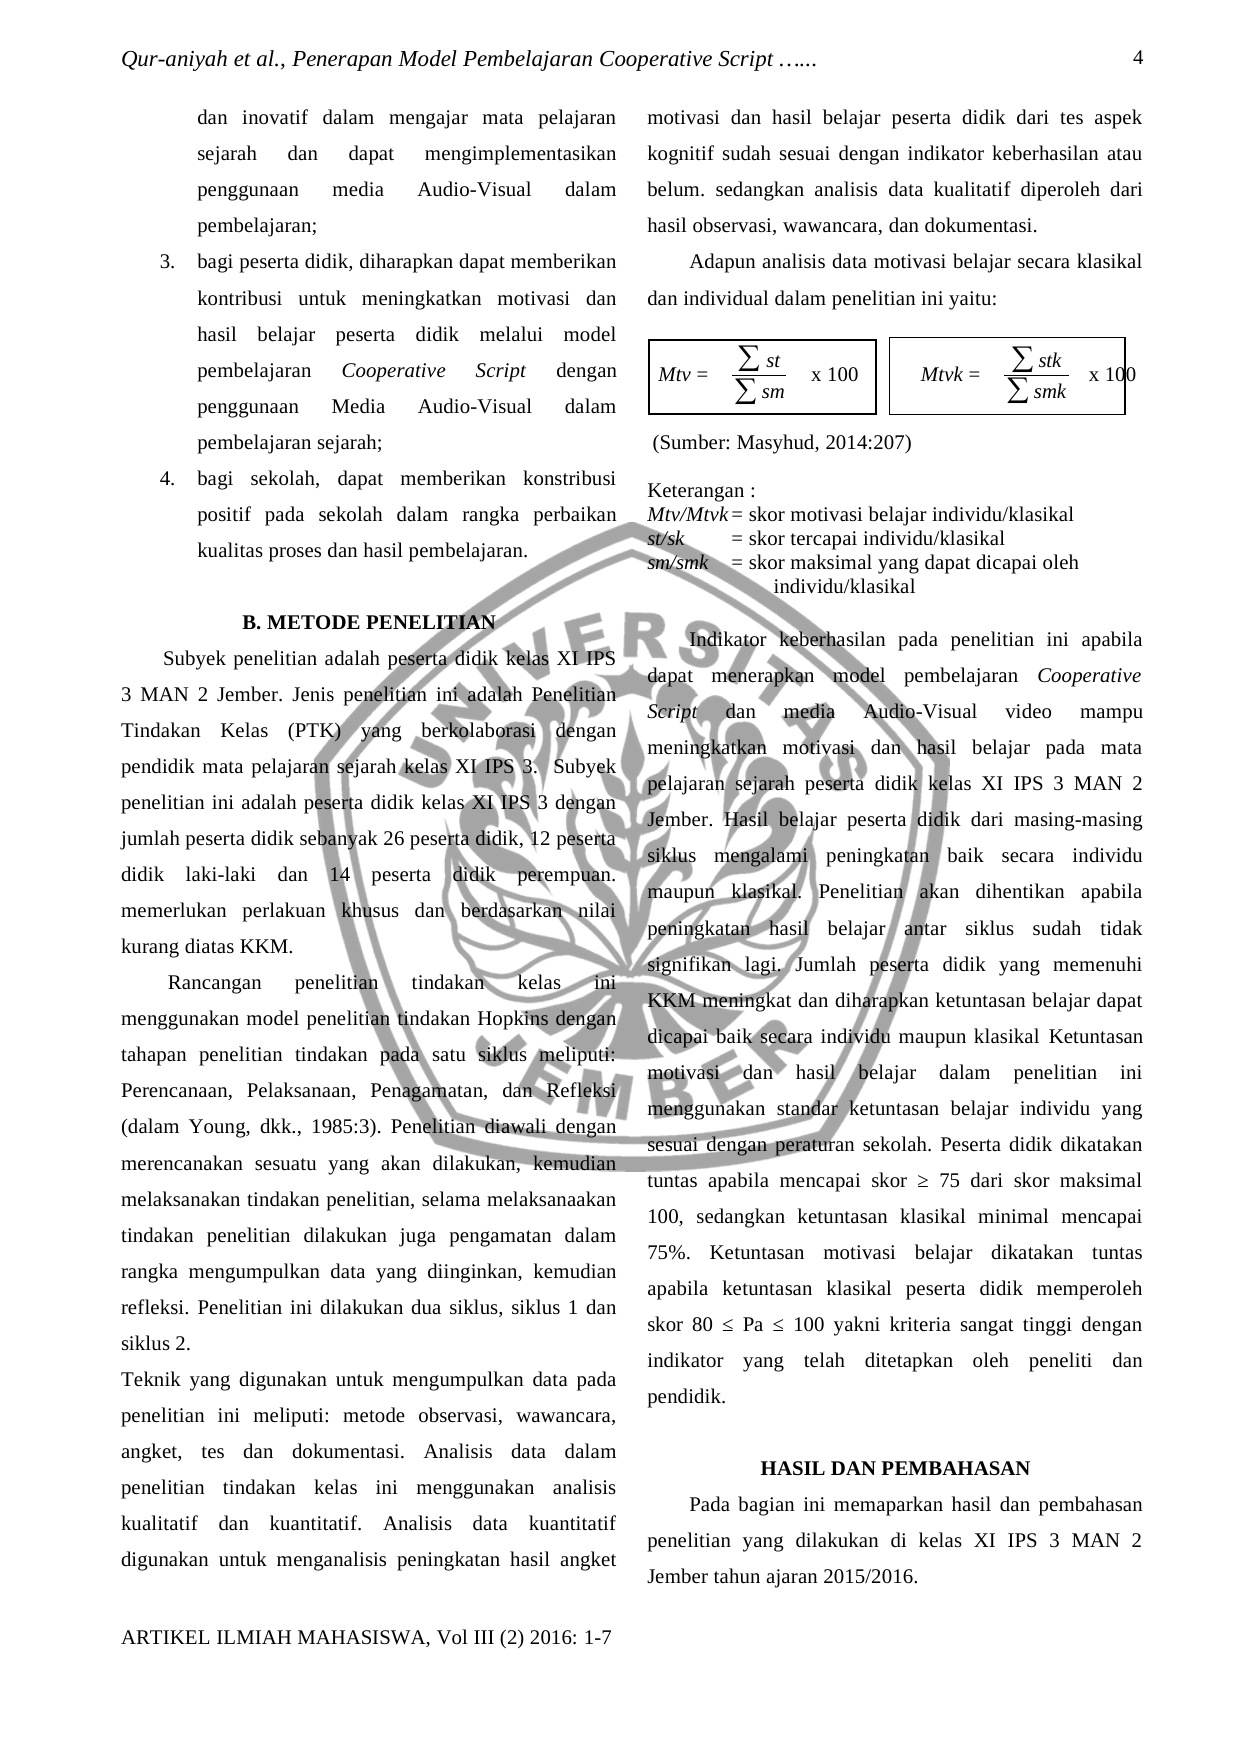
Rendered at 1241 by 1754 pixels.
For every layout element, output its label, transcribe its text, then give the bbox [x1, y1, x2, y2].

list bagi sekolah, dapat memberikan konstribusi positif pada sekolah dalam rangka perbaikan kualitas proses dan hasil pembelajaran. [159, 466, 617, 562]
text HASIL DAN PEMBAHASAN [647, 1456, 1143, 1480]
text Indikator keberhasilan pada penelitian ini apabila dapat menerapkan model pembelajaran Cooperative Script dan media Audio-Visual video mampu meningkatkan motivasi dan hasil belajar pada mata pelajaran sejarah peserta didik kelas XI IPS 3 MAN 2 Jember. Hasil belajar peserta didik dari masing-masing siklus mengalami peningkatan baik secara individu maupun klasikal. Penelitian akan dihentikan apabila peningkatan hasil belajar antar siklus sudah tidak signifikan lagi. Jumlah peserta didik yang memenuhi KKM meningkat dan diharapkan ketuntasan belajar dapat dicapai baik secara individu maupun klasikal Ketuntasan motivasi dan hasil belajar dalam penelitian ini menggunakan standar ketuntasan belajar individu yang sesuai dengan peraturan sekolah. Peserta didik dikatakan tuntas apabila mencapai skor ≥ 75 dari skor maksimal 100, sedangkan ketuntasan klasikal minimal mencapai 75%. Ketuntasan motivasi belajar dikatakan tuntas apabila ketuntasan klasikal peserta didik memperoleh skor 80 ≤ Pa ≤ 100 yakni kriteria sangat tinggi dengan indikator yang telah ditetapkan oleh peneliti dan pendidik. [647, 627, 1143, 1408]
text Subyek penelitian adalah peserta didik kelas XI IPS 3 MAN 2 Jember. Jenis penelitian ini adalah Penelitian Tindakan Kelas (PTK) yang berkolaborasi dengan pendidik mata pelajaran sejarah kelas XI IPS 3. Subyek penelitian ini adalah peserta didik kelas XI IPS 3 dengan jumlah peserta didik sebanyak 26 peserta didik, 12 peserta didik laki-laki dan 14 peserta didik perempuan. memerlukan perlakuan khusus dan berdasarkan nilai kurang diatas KKM. [121, 646, 617, 958]
text Adapun analisis data motivasi belajar secara klasikal dan individual dalam penelitian ini yaitu: [647, 249, 1143, 309]
text Rancangan penelitian tindakan kelas ini menggunakan model penelitian tindakan Hopkins dengan tahapan penelitian tindakan pada satu siklus meliputi: Perencanaan, Pelaksanaan, Penagamatan, dan Refleksi (dalam Young, dkk., 1985:3). Penelitian diawali dengan merencanakan sesuatu yang akan dilakukan, kemudian melaksanakan tindakan penelitian, selama melaksanaakan tindakan penelitian dilakukan juga pengamatan dalam rangka mengumpulkan data yang diinginkan, kemudian refleksi. Penelitian ini dilakukan dua siklus, siklus 1 dan siklus 2. [121, 970, 617, 1354]
text B. METODE PENELITIAN [121, 610, 617, 634]
text individu/klasikal [647, 574, 1143, 598]
list dan inovatif dalam mengajar mata pelajaran sejarah dan dapat mengimplementasikan penggunaan media Audio-Visual dalam pembelajaran; [159, 105, 617, 237]
text Teknik yang digunakan untuk mengumpulkan data pada penelitian ini meliputi: metode observasi, wawancara, angket, tes dan dokumentasi. Analisis data dalam penelitian tindakan kelas ini menggunakan analisis kualitatif dan kuantitatif. Analisis data kuantitatif digunakan untuk menganalisis peningkatan hasil angket [121, 1367, 617, 1571]
text Mtv/Mtvk = skor motivasi belajar individu/klasikal [647, 502, 1143, 526]
text Keterangan : [647, 478, 1143, 502]
text (Sumber: Masyhud, 2014:207) [647, 429, 1143, 454]
text Mtv = x 100 Mtvk = x 100 [1126, 345, 1143, 406]
list bagi peserta didik, diharapkan dapat memberikan kontribusi untuk meningkatkan motivasi dan hasil belajar peserta didik melalui model pembelajaran Cooperative Script dengan penggunaan Media Audio-Visual dalam pembelajaran sejarah; [159, 249, 617, 453]
text Mtv = x 100 Mtvk = x 100 [877, 345, 889, 406]
text motivasi dan hasil belajar peserta didik dari tes aspek kognitif sudah sesuai dengan indikator keberhasilan atau belum. sedangkan analisis data kualitatif diperoleh dari hasil observasi, wawancara, dan dokumentasi. [647, 105, 1143, 237]
text sm/smk = skor maksimal yang dapat dicapai oleh [647, 550, 1143, 574]
text st/sk = skor tercapai individu/klasikal [647, 526, 1143, 550]
picture [241, 447, 1023, 1246]
text Pada bagian ini memaparkan hasil dan pembahasan penelitian yang dilakukan di kelas XI IPS 3 MAN 2 Jember tahun ajaran 2015/2016. [647, 1492, 1143, 1588]
